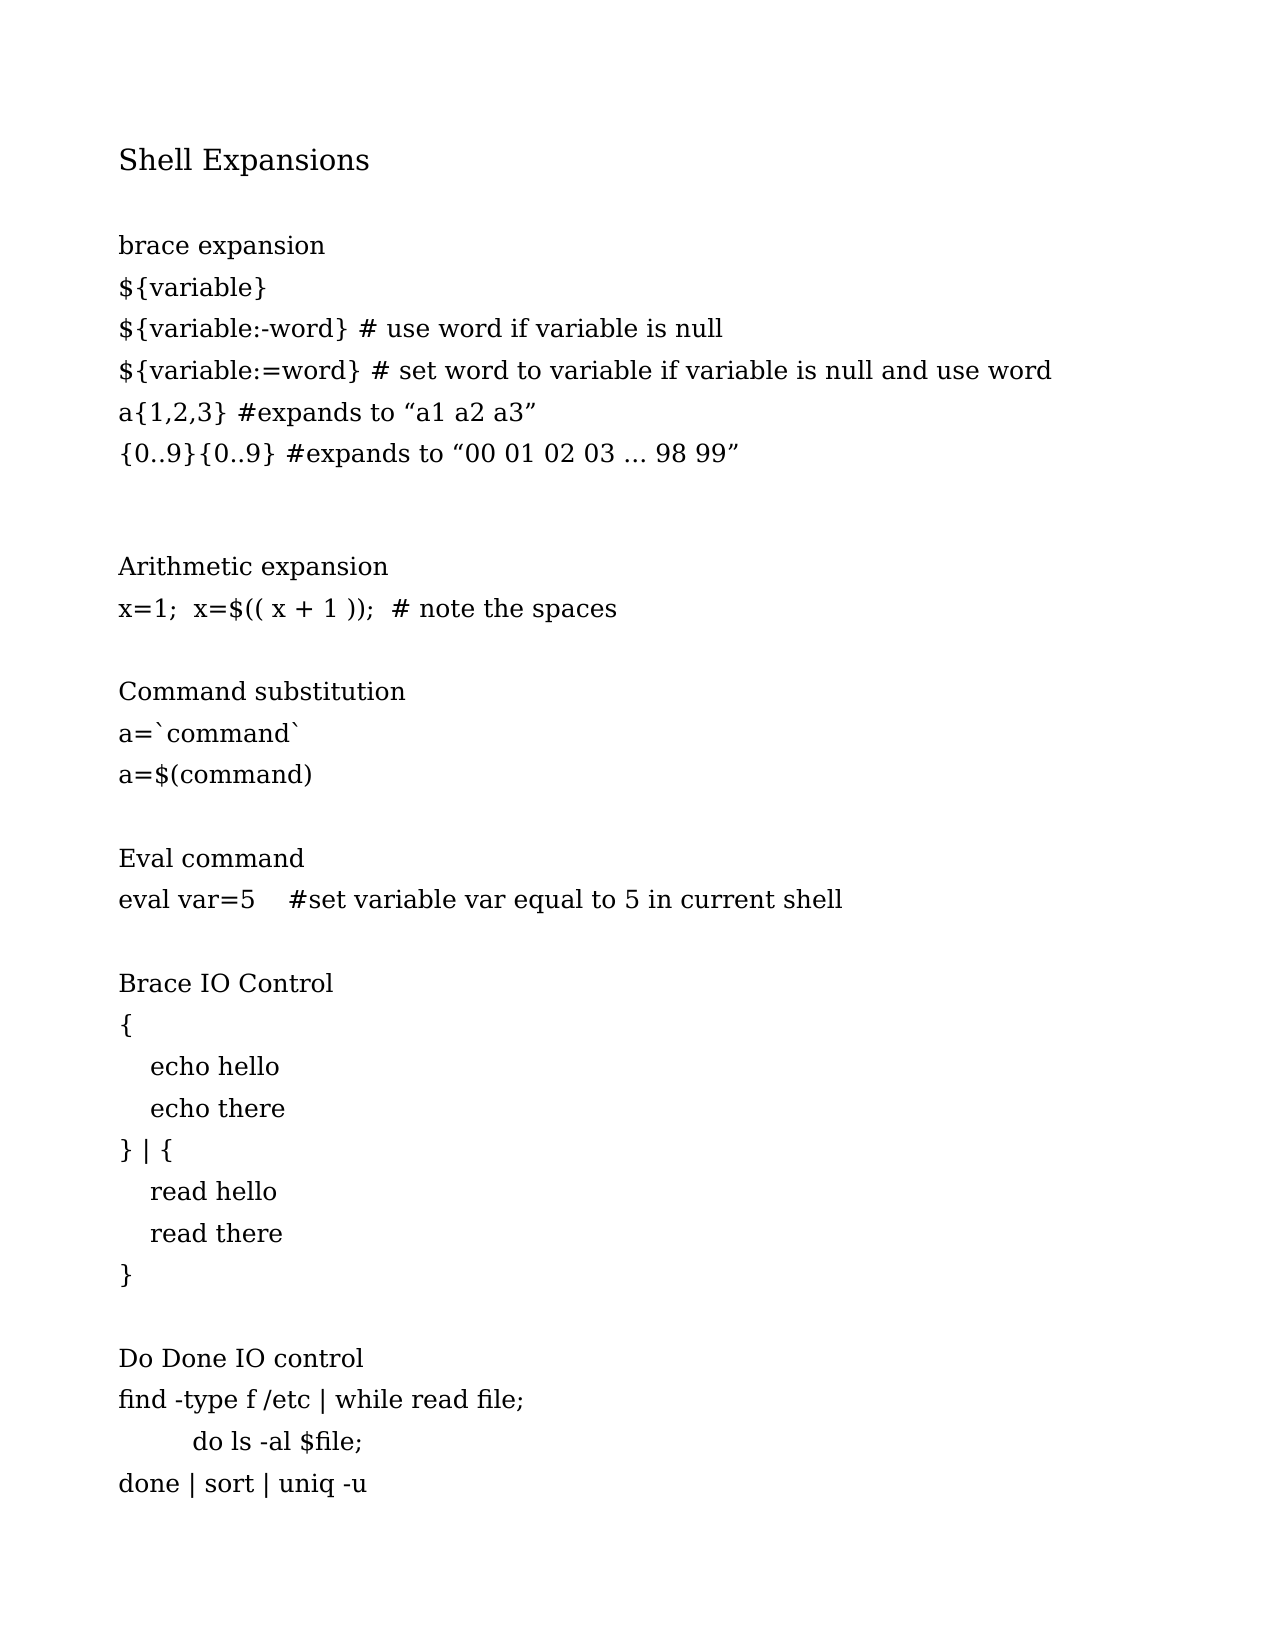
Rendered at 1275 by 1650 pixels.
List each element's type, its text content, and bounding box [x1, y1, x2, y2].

text eval var=5 #set variable var equal to 5 in current shell [118, 885, 1157, 914]
text read hello [118, 1177, 1157, 1206]
text Arithmetic expansion [118, 552, 1157, 581]
text Do Done IO control [118, 1344, 1157, 1373]
text do ls -al $file; [118, 1427, 1157, 1456]
text ${variable:=word} # set word to variable if variable is null and use word [118, 356, 1157, 385]
text echo hello [118, 1052, 1157, 1081]
text } | { [118, 1135, 1157, 1164]
text Command substitution [118, 677, 1157, 706]
text } [118, 1260, 1157, 1289]
text {0..9}{0..9} #expands to “00 01 02 03 ... 98 99” [118, 439, 1157, 498]
text Eval command [118, 844, 1157, 873]
text { [118, 1010, 1157, 1039]
text done | sort | uniq -u [118, 1469, 1157, 1498]
text x=1; x=$(( x + 1 )); # note the spaces [118, 594, 1157, 623]
text a=`command` [118, 719, 1157, 748]
text a{1,2,3} #expands to “a1 a2 a3” [118, 398, 1157, 427]
text ${variable} [118, 273, 1157, 302]
text find -type f /etc | while read file; [118, 1385, 1157, 1414]
text Brace IO Control [118, 969, 1157, 998]
text ${variable:-word} # use word if variable is null [118, 314, 1157, 344]
text brace expansion [118, 231, 1157, 260]
text echo there [118, 1094, 1157, 1123]
text a=$(command) [118, 760, 1157, 789]
subtitle Shell Expansions [118, 143, 1157, 177]
text read there [118, 1219, 1157, 1248]
